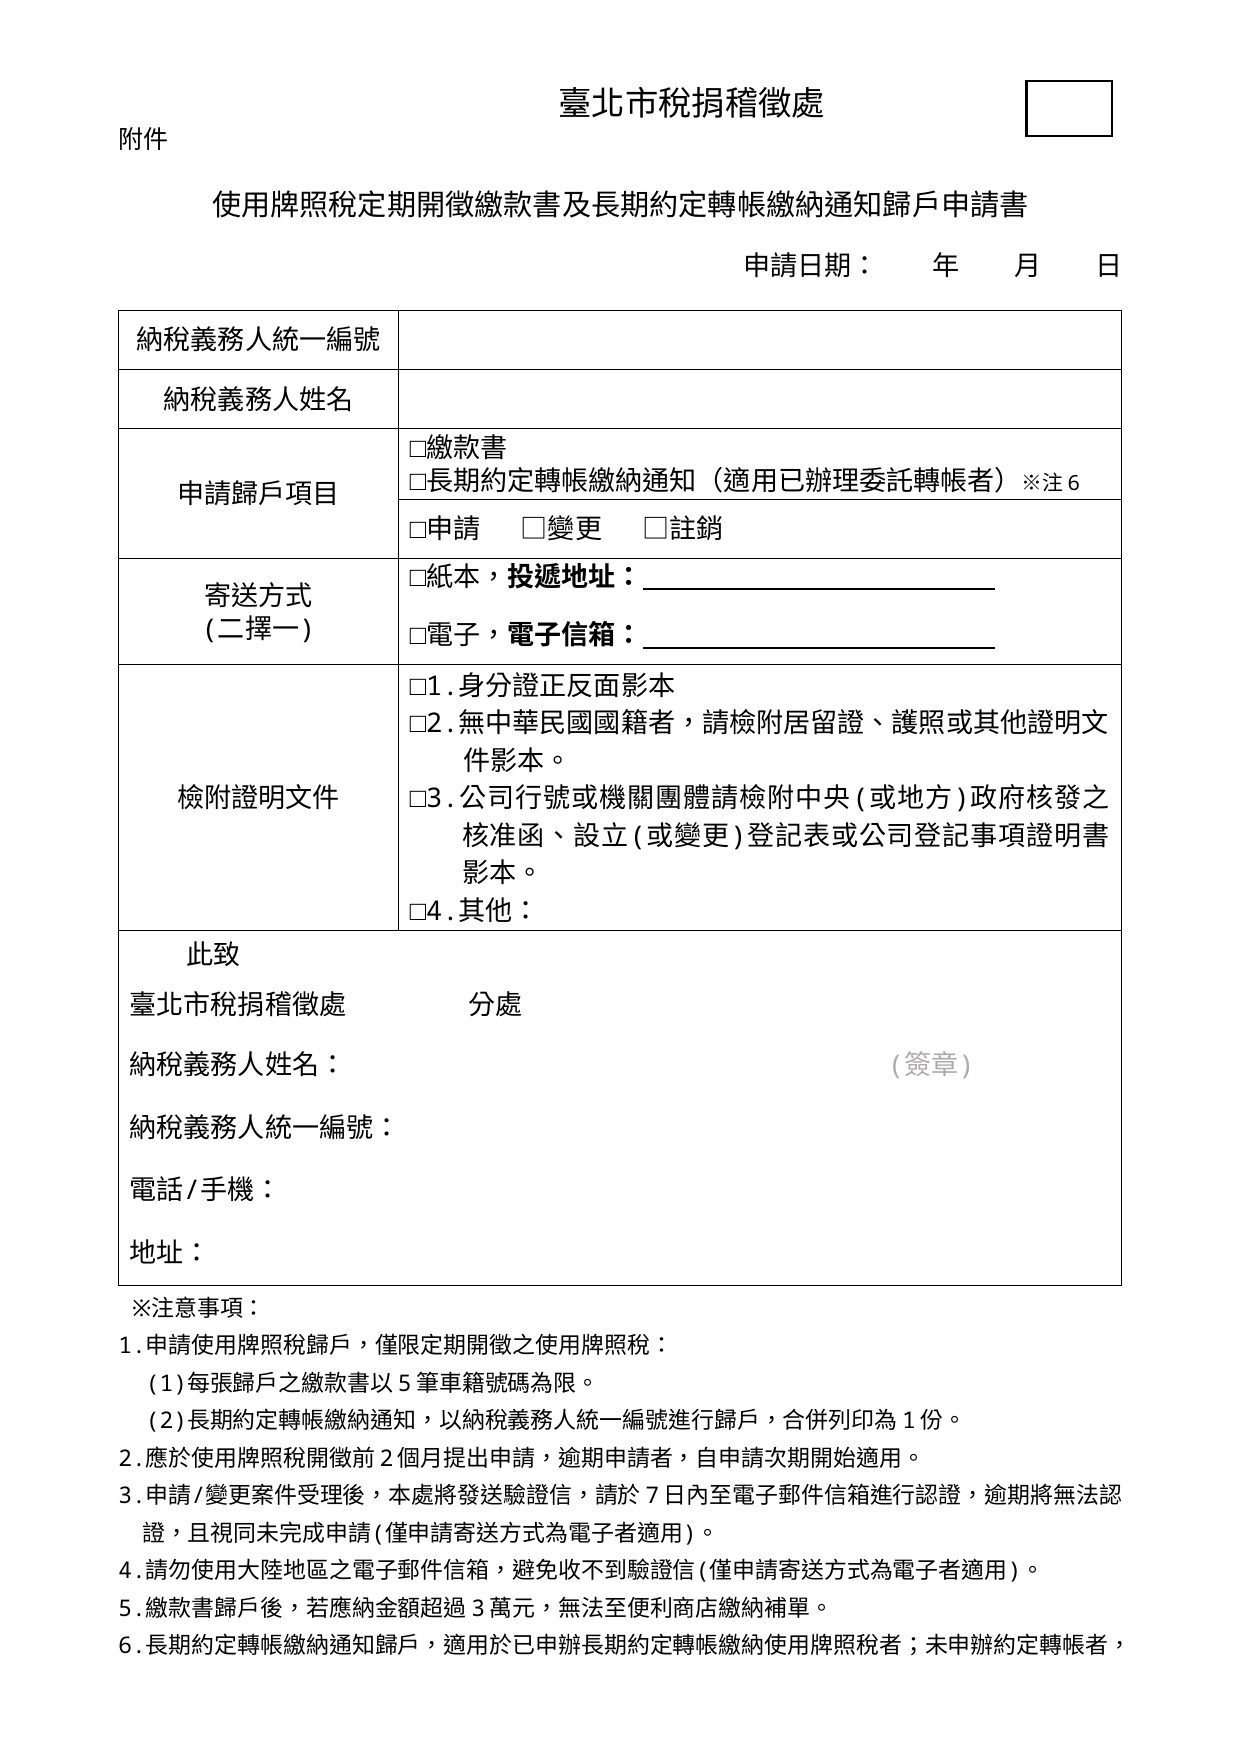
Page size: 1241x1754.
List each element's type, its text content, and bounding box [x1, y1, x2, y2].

text 臺北市稅捐稽徵處 附件 [118, 89, 1122, 155]
table_cell 納稅義務人姓名 [119, 370, 398, 428]
text 申請日期： 年 月 日 [118, 255, 1122, 280]
table_header 納稅義務人統一編號 [119, 311, 398, 369]
text 6.長期約定轉帳繳納通知歸戶，適用於已申辦長期約定轉帳繳納使用牌照稅者；未申辦約定轉帳者， [118, 1623, 1122, 1661]
table_cell 此致 臺北市稅捐稽徵處 分處 納稅義務人姓名： (簽章) 納稅義務人統一編號： 電話/手機： 地址： [119, 931, 1121, 1284]
table_cell □申請 □變更 □註銷 [399, 500, 1121, 558]
table_cell □1.身分證正反面影本 □2.無中華民國國籍者，請檢附居留證、護照或其他證明文件影本。 □3.公司行號或機關團體請檢附中央(或地方)政府核發之核准函、設立(或變更)登記表或公司登記事項證明書影本。 □4.其他： [399, 665, 1121, 930]
text ※注意事項： [118, 1286, 1122, 1323]
table_cell □繳款書 □長期約定轉帳繳納通知（適用已辦理委託轉帳者）※注6 [399, 429, 1121, 499]
text 3.申請/變更案件受理後，本處將發送驗證信，請於7日內至電子郵件信箱進行認證，逾期將無法認 [118, 1473, 1122, 1511]
text 1.申請使用牌照稅歸戶，僅限定期開徵之使用牌照稅： [118, 1323, 1122, 1361]
table_cell □紙本，投遞地址： □電子，電子信箱： [399, 559, 1121, 664]
table_cell 寄送方式 (二擇一) [119, 559, 398, 664]
table_header [399, 311, 1121, 369]
text 使用牌照稅定期開徵繳款書及長期約定轉帳繳納通知歸戶申請書 [118, 189, 1122, 222]
text (2)長期約定轉帳繳納通知，以納稅義務人統一編號進行歸戶，合併列印為1份。 [118, 1398, 1122, 1436]
text 2.應於使用牌照稅開徵前2個月提出申請，逾期申請者，自申請次期開始適用。 [118, 1436, 1122, 1473]
table_cell 申請歸戶項目 [119, 429, 398, 558]
text 5.繳款書歸戶後，若應納金額超過3萬元，無法至便利商店繳納補單。 [118, 1586, 1122, 1623]
table_cell [399, 370, 1121, 428]
text 4.請勿使用大陸地區之電子郵件信箱，避免收不到驗證信(僅申請寄送方式為電子者適用)。 [118, 1548, 1122, 1586]
text 證，且視同未完成申請(僅申請寄送方式為電子者適用)。 [142, 1511, 1122, 1548]
table_cell 檢附證明文件 [119, 665, 398, 930]
text (1)每張歸戶之繳款書以5筆車籍號碼為限。 [118, 1361, 1122, 1398]
